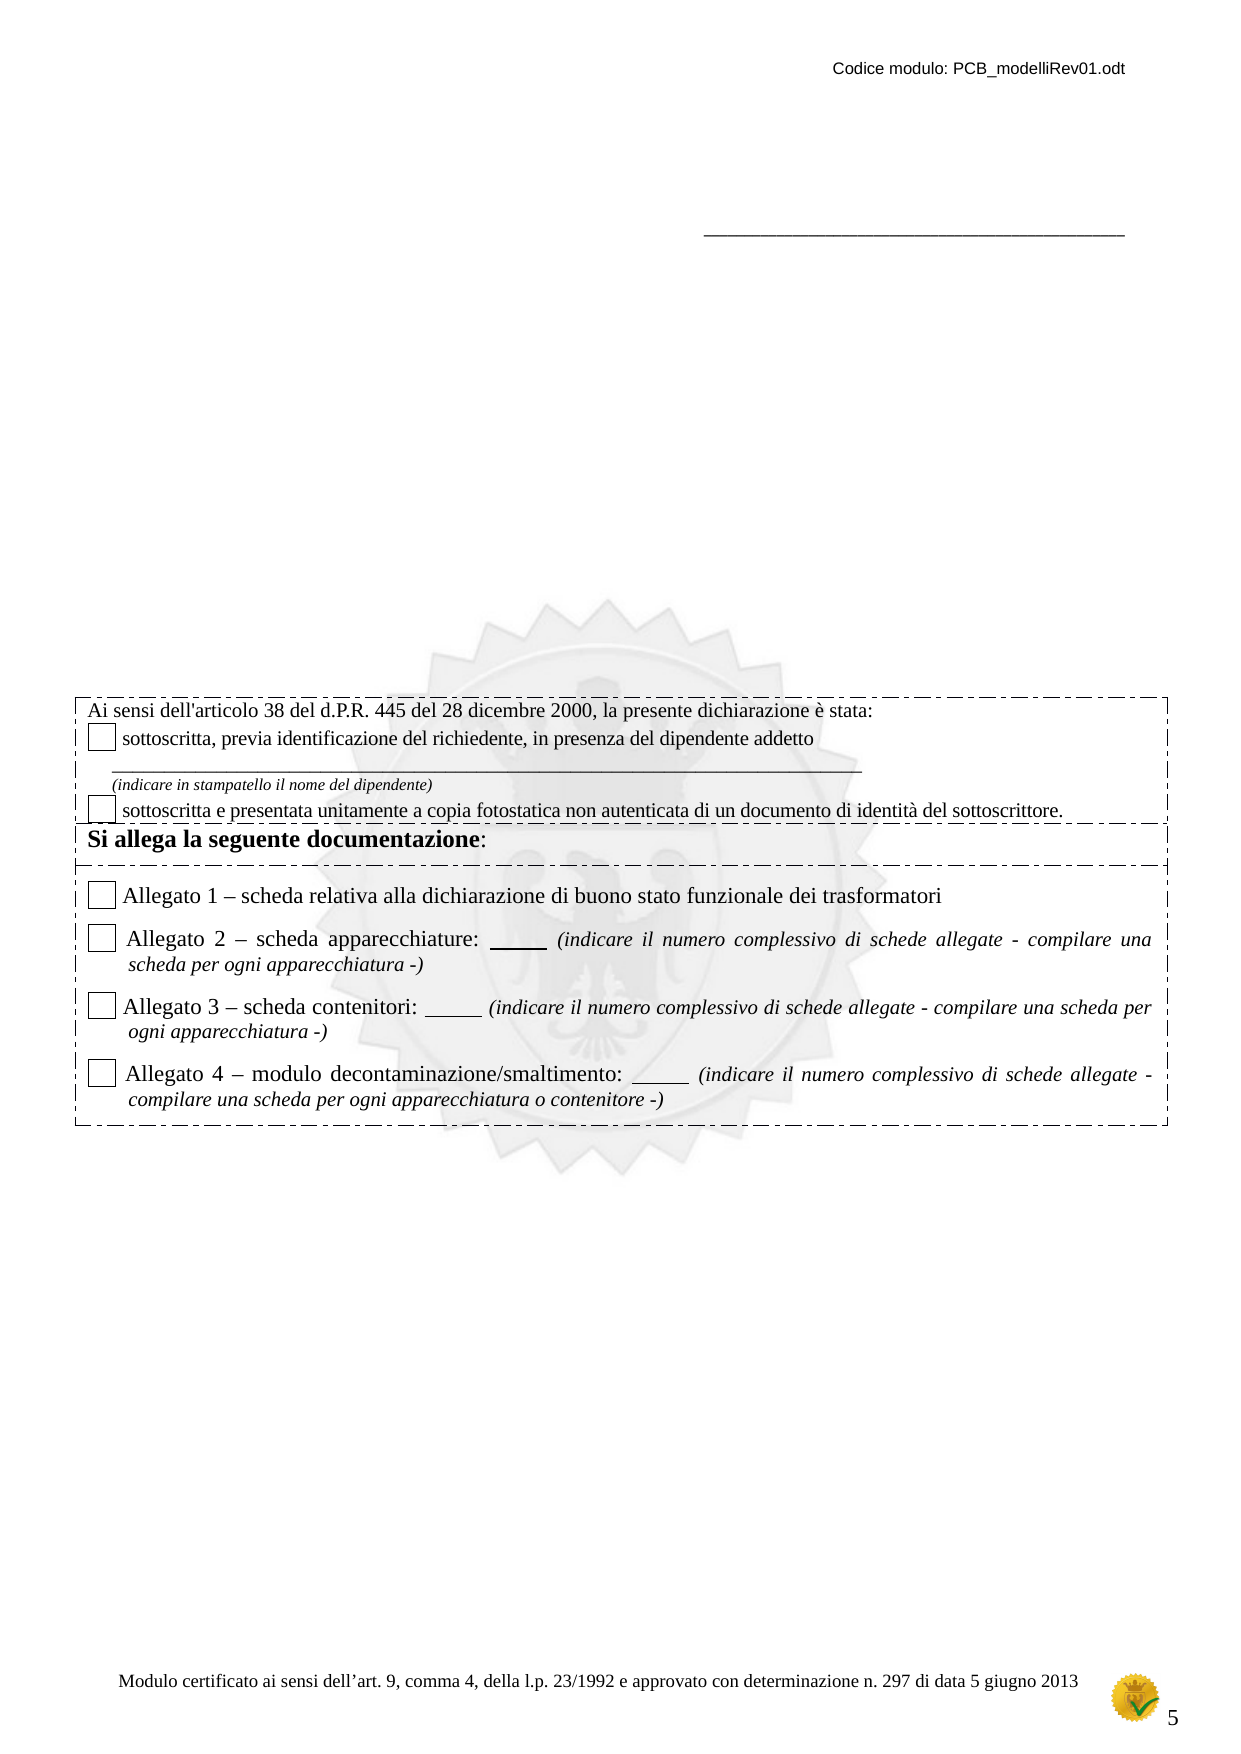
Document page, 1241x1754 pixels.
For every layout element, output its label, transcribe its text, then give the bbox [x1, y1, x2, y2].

table_header Ai sensi dell'articolo 38 del d.P.R. 445 del 28 dicembre 2000, la presente dichiarazione è stata: sottoscritta, previa identificazione del richiedente, in presenza del dipendente addetto ________________________________________________________________________ (indicare in stampatello il nome del dipendente) sottoscritta e presentata unitamente a copia fotostatica non autenticata di un documento di identità del sottoscrittore. [75, 697, 1168, 823]
picture [0, 0, 1241, 1754]
text ____________________________________________________ [118, 215, 1125, 240]
table_cell Allegato 1 – scheda relativa alla dichiarazione di buono stato funzionale dei trasformatori Allegato 2 – scheda apparecchiature: (indicare il numero complessivo di schede allegate - compilare una scheda per ogni apparecchiatura -) Allegato 3 – scheda contenitori: (indicare il numero complessivo di schede allegate - compilare una scheda per ogni apparecchiatura -) Allegato 4 – modulo decontaminazione/smaltimento: (indicare il numero complessivo di schede allegate - compilare una scheda per ogni apparecchiatura o contenitore -) [75, 865, 1168, 1125]
table_cell Si allega la seguente documentazione: [75, 823, 1168, 865]
